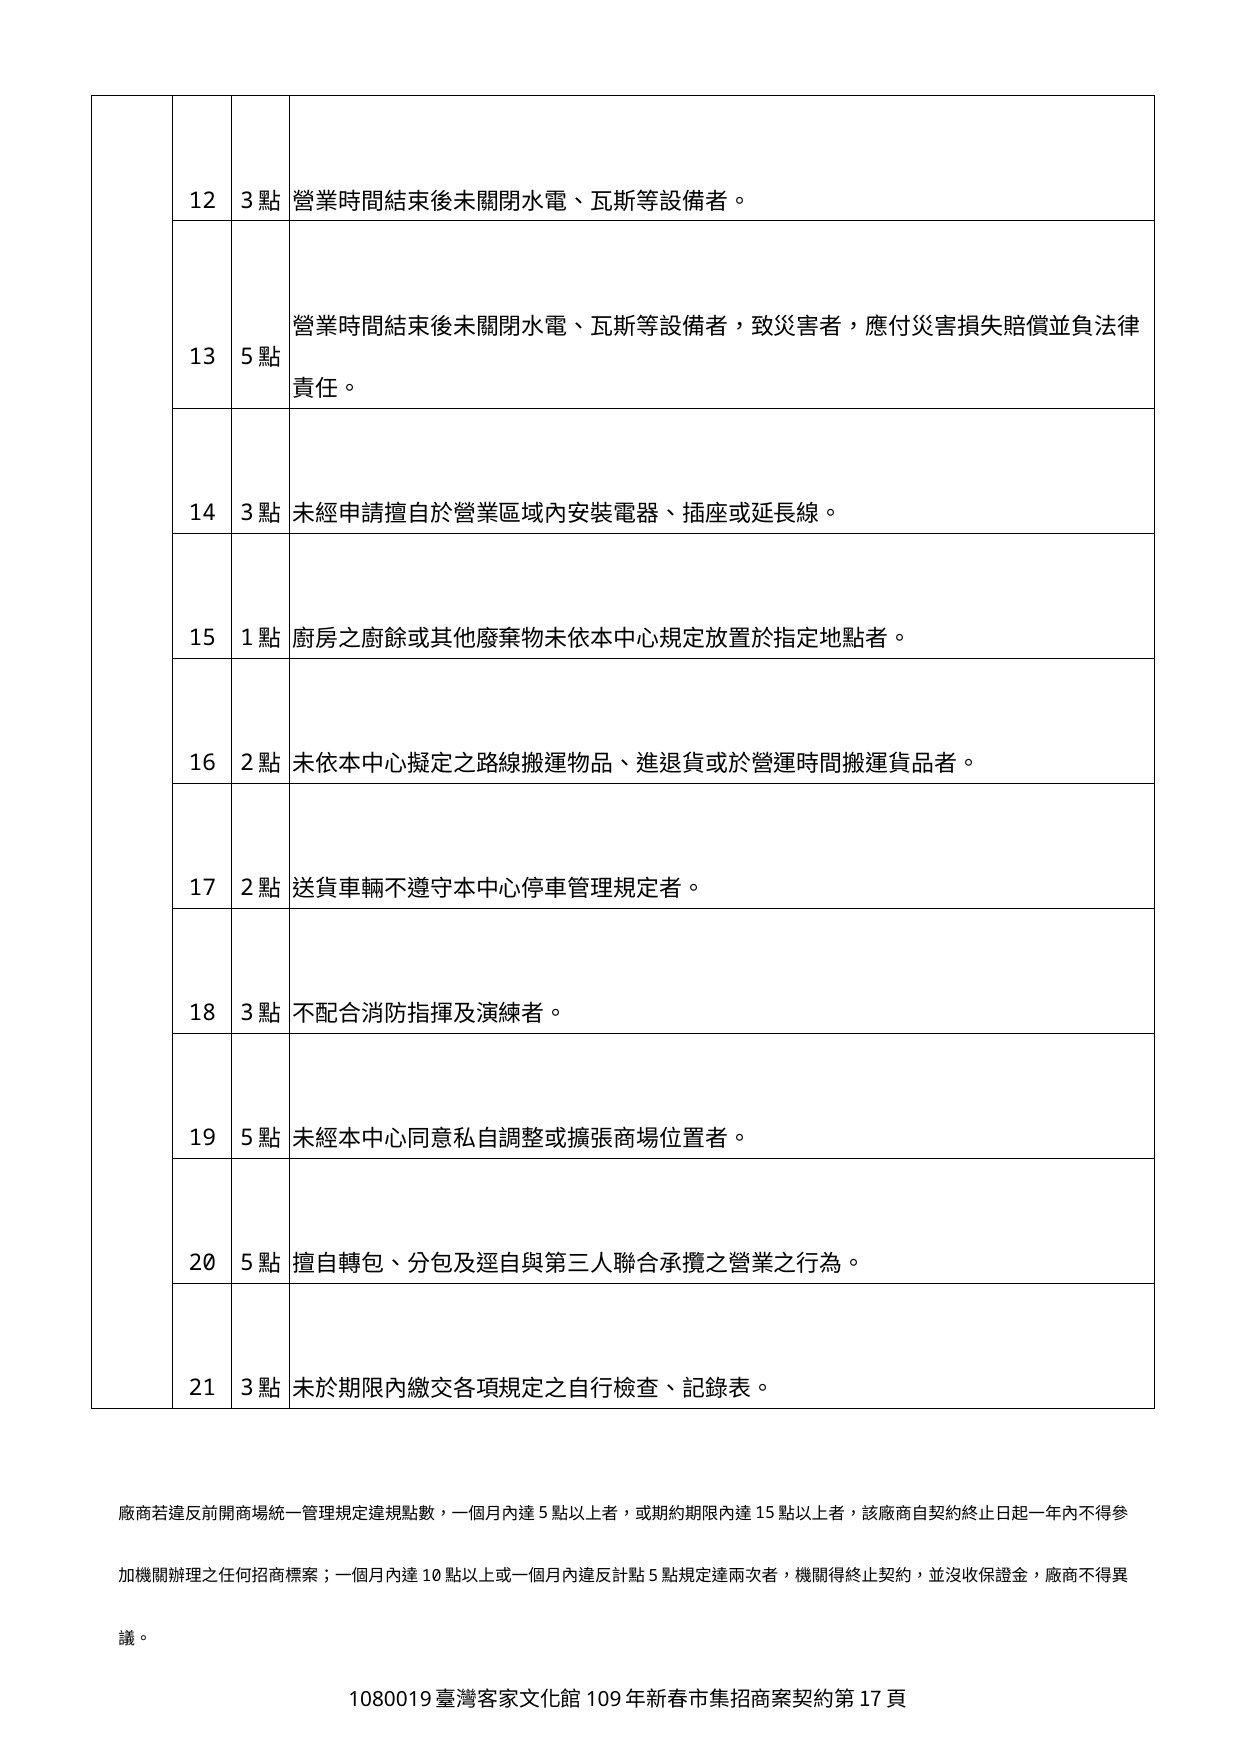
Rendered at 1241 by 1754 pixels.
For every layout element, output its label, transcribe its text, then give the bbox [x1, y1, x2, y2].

table_cell 3點 [232, 409, 289, 533]
table_cell 13 [173, 221, 231, 408]
table_cell 2點 [232, 659, 289, 783]
table_cell 1點 [232, 534, 289, 658]
table_cell 21 [173, 1284, 231, 1408]
table_cell 5點 [232, 1034, 289, 1158]
table_cell 未經申請擅自於營業區域內安裝電器、插座或延長線。 [290, 409, 1154, 533]
table_cell 15 [173, 534, 231, 658]
table_cell 14 [173, 409, 231, 533]
table_cell 不配合消防指揮及演練者。 [290, 909, 1154, 1033]
table_cell 營業時間結束後未關閉水電、瓦斯等設備者。 [290, 96, 1154, 220]
table_cell 17 [173, 784, 231, 908]
table_cell 3點 [232, 1284, 289, 1408]
table_cell 3點 [232, 96, 289, 220]
table_cell 未依本中心擬定之路線搬運物品、進退貨或於營運時間搬運貨品者。 [290, 659, 1154, 783]
table_cell 2點 [232, 784, 289, 908]
table_cell 營業時間結束後未關閉水電、瓦斯等設備者，致災害者，應付災害損失賠償並負法律責任。 [290, 221, 1154, 408]
table_cell 3點 [232, 909, 289, 1033]
table_cell 擅自轉包、分包及逕自與第三人聯合承攬之營業之行為。 [290, 1159, 1154, 1283]
table_cell 16 [173, 659, 231, 783]
table_cell 20 [173, 1159, 231, 1283]
table_cell 廚房之廚餘或其他廢棄物未依本中心規定放置於指定地點者。 [290, 534, 1154, 658]
table_cell 5點 [232, 1159, 289, 1283]
table_cell 19 [173, 1034, 231, 1158]
text 廠商若違反前開商場統一管理規定違規點數，一個月內達5點以上者，或期約期限內達15點以上者，該廠商自契約終止日起一年內不得參加機關辦理之任何招商標案；一個月內達10點以上或一個月內違反計點5點規定達兩次者，機關得終止契約，並沒收保證金，廠商不得異議。 [118, 1470, 1137, 1658]
table_cell 12 [173, 96, 231, 220]
table_cell 送貨車輛不遵守本中心停車管理規定者。 [290, 784, 1154, 908]
table_cell 5點 [232, 221, 289, 408]
table_cell [92, 96, 172, 1408]
table_cell 未經本中心同意私自調整或擴張商場位置者。 [290, 1034, 1154, 1158]
table_cell 18 [173, 909, 231, 1033]
table_cell 未於期限內繳交各項規定之自行檢查、記錄表。 [290, 1284, 1154, 1408]
